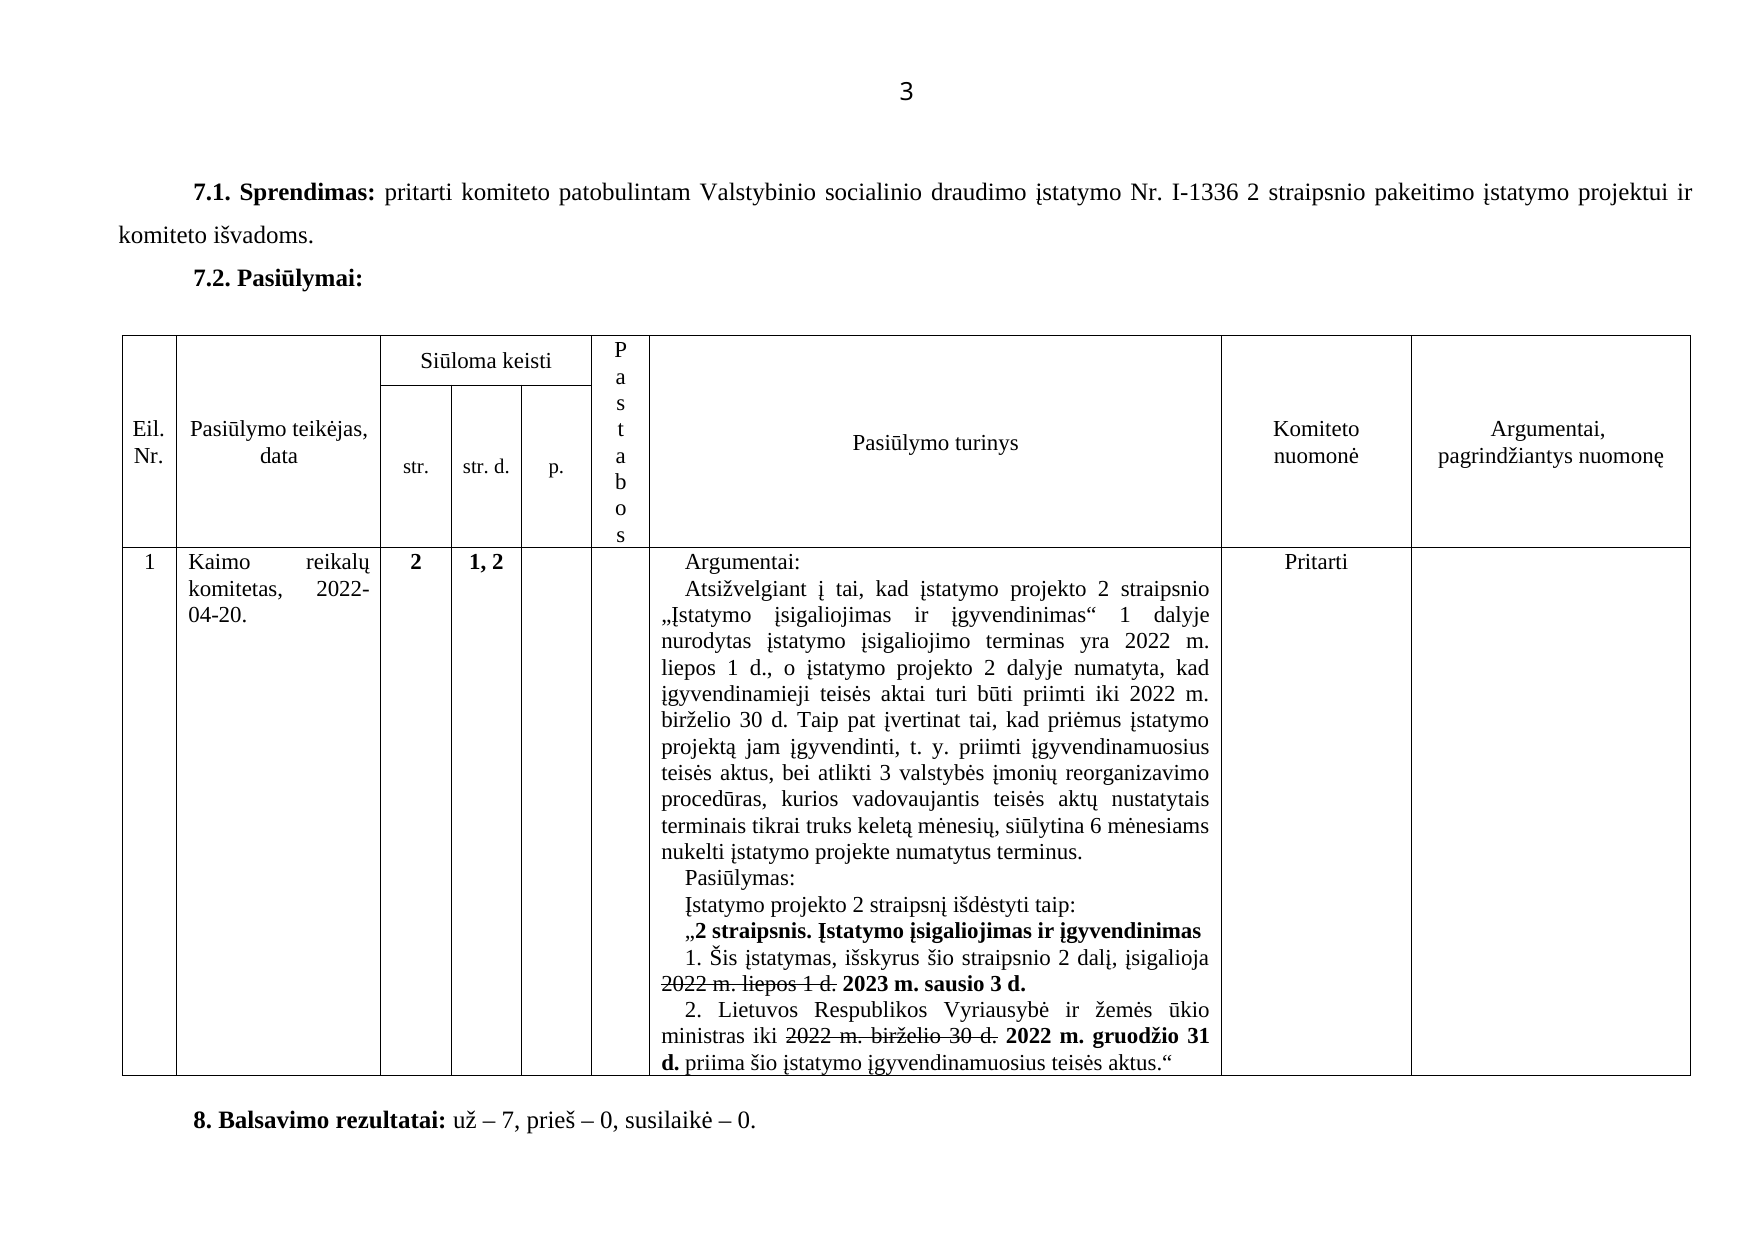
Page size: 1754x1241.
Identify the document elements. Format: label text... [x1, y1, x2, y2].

table_cell 2 [381, 548, 451, 1075]
table_cell Kaimo reikalų komitetas, 2022-04-20. [177, 548, 380, 1075]
table_cell Argumentai: Atsižvelgiant į tai, kad įstatymo projekto 2 straipsnio „Įstatymo įsigaliojimas ir įgyvendinimas“ 1 dalyje nurodytas įstatymo įsigaliojimo terminas yra 2022 m. liepos 1 d., o įstatymo projekto 2 dalyje numatyta, kad įgyvendinamieji teisės aktai turi būti priimti iki 2022 m. birželio 30 d. Taip pat įvertinat tai, kad priėmus įstatymo projektą jam įgyvendinti, t. y. priimti įgyvendinamuosius teisės aktus, bei atlikti 3 valstybės įmonių reorganizavimo procedūras, kurios vadovaujantis teisės aktų nustatytais terminais tikrai truks keletą mėnesių, siūlytina 6 mėnesiams nukelti įstatymo projekte numatytus terminus. Pasiūlymas: Įstatymo projekto 2 straipsnį išdėstyti taip: „2 straipsnis. Įstatymo įsigaliojimas ir įgyvendinimas 1. Šis įstatymas, išskyrus šio straipsnio 2 dalį, įsigalioja 2022 m. liepos 1 d. 2023 m. sausio 3 d. 2. Lietuvos Respublikos Vyriausybė ir žemės ūkio ministras iki 2022 m. birželio 30 d. 2022 m. gruodžio 31 d. priima šio įstatymo įgyvendinamuosius teisės aktus.“ [650, 548, 1221, 1075]
text 7.2. Pasiūlymai: [118, 263, 1695, 292]
table_cell p. [522, 386, 591, 547]
table_cell str. [381, 386, 451, 547]
table_header Komiteto nuomonė [1222, 336, 1411, 547]
table_cell Pritarti [1222, 548, 1411, 1075]
text 7.1. Sprendimas: pritarti komiteto patobulintam Valstybinio socialinio draudimo įstatymo Nr. I-1336 2 straipsnio pakeitimo įstatymo projektui ir komiteto išvadoms. [118, 177, 1695, 249]
table_cell str. d. [452, 386, 521, 547]
table_header Argumentai, pagrindžiantys nuomonę [1412, 336, 1690, 547]
text 8. Balsavimo rezultatai: už – 7, prieš – 0, susilaikė – 0. [118, 1105, 1695, 1134]
table_cell 1, 2 [452, 548, 521, 1075]
table_cell [1412, 548, 1690, 1075]
table_header Pasiūlymo teikėjas, data [177, 336, 380, 547]
table_cell 1 [123, 548, 176, 1075]
table_header Pasiūlymo turinys [650, 336, 1221, 547]
table_header Siūloma keisti [381, 336, 591, 384]
table_cell [522, 548, 591, 1075]
table_header Pastabos [592, 336, 649, 547]
table_cell [592, 548, 649, 1075]
table_header Eil. Nr. [123, 336, 176, 547]
